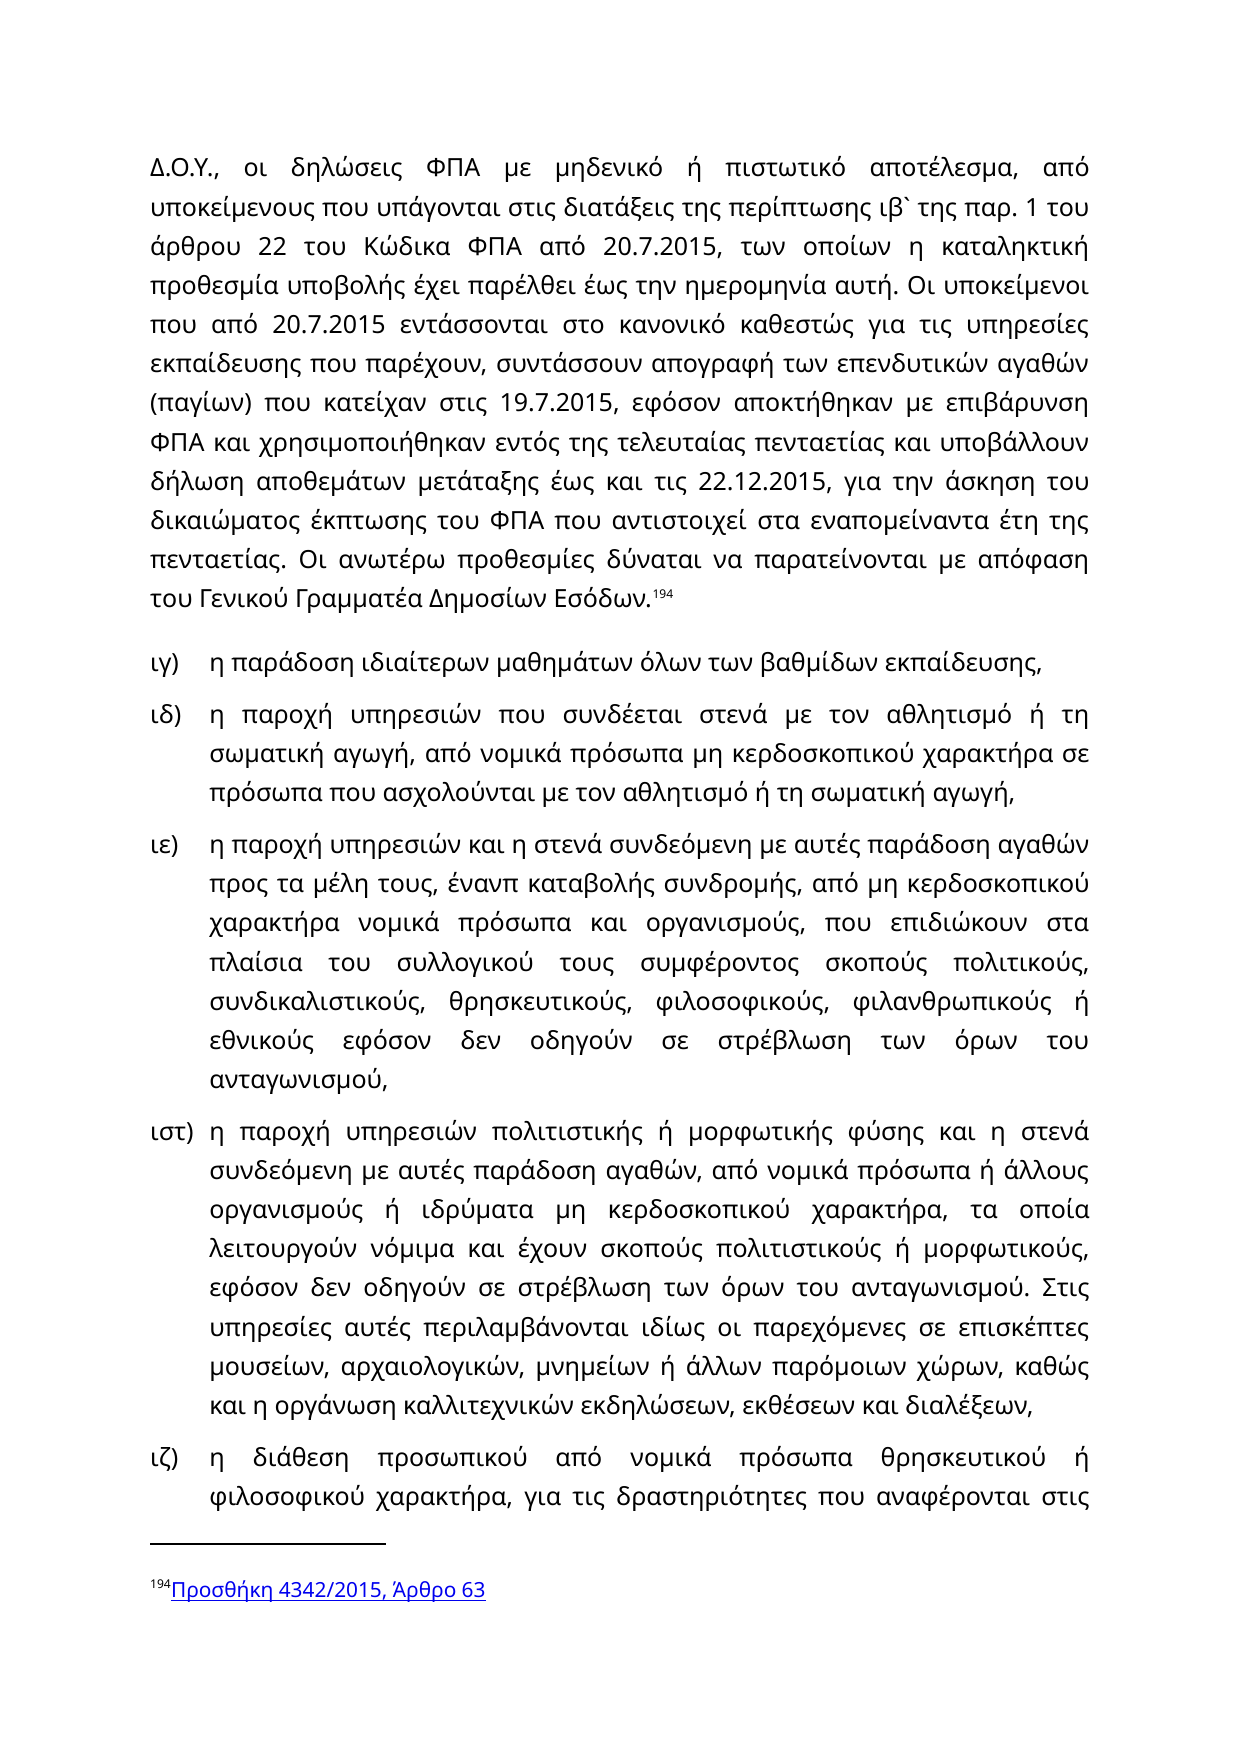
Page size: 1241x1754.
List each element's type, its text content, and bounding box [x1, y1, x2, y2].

text Προσθήκη 4342/2015, Άρθρο 63 [150, 1576, 1090, 1604]
list ιδ) η παροχή υπηρεσιών που συνδέεται στενά με τον αθλητισμό ή τη σωματική αγωγή, από νομικά πρόσωπα μη κερδοσκοπικού χαρακτήρα σε πρόσωπα που ασχολούνται με τον αθλητισμό ή τη σωματική αγωγή, [150, 697, 1090, 809]
list ιγ) η παράδοση ιδιαίτερων μαθημάτων όλων των βαθμίδων εκπαίδευσης, [150, 645, 1090, 679]
list ιε) η παροχή υπηρεσιών και η στενά συνδεόμενη με αυτές παράδοση αγαθών προς τα μέλη τους, ένανπ καταβολής συνδρομής, από μη κερδοσκοπικού χαρακτήρα νομικά πρόσωπα και οργανισμούς, που επιδιώκουν στα πλαίσια του συλλογικού τους συμφέροντος σκοπούς πολιτικούς, συνδικαλιστικούς, θρησκευτικούς, φιλοσοφικούς, φιλανθρωπικούς ή εθνικούς εφόσον δεν οδηγούν σε στρέβλωση των όρων του ανταγωνισμού, [150, 827, 1090, 1096]
list ιζ) η διάθεση προσωπικού από νομικά πρόσωπα θρησκευτικού ή φιλοσοφικού χαρακτήρα, για τις δραστηριότητες που αναφέρονται στις [150, 1439, 1090, 1512]
list ιστ) η παροχή υπηρεσιών πολιτιστικής ή μορφωτικής φύσης και η στενά συνδεόμενη με αυτές παράδοση αγαθών, από νομικά πρόσωπα ή άλλους οργανισμούς ή ιδρύματα μη κερδοσκοπικού χαρακτήρα, τα οποία λειτουργούν νόμιμα και έχουν σκοπούς πολιτιστικούς ή μορφωτικούς, εφόσον δεν οδηγούν σε στρέβλωση των όρων του ανταγωνισμού. Στις υπηρεσίες αυτές περιλαμβάνονται ιδίως οι παρεχόμενες σε επισκέπτες μουσείων, αρχαιολογικών, μνημείων ή άλλων παρόμοιων χώρων, καθώς και η οργάνωση καλλιτεχνικών εκδηλώσεων, εκθέσεων και διαλέξεων, [150, 1113, 1090, 1422]
text Δ.Ο.Υ., οι δηλώσεις ΦΠΑ με μηδενικό ή πιστωτικό αποτέλεσμα, από υποκείμενους που υπάγονται στις διατάξεις της περίπτωσης ιβ` της παρ. 1 του άρθρου 22 του Κώδικα ΦΠΑ από 20.7.2015, των οποίων η καταληκτική προθεσμία υποβολής έχει παρέλθει έως την ημερομηνία αυτή. Οι υποκείμενοι που από 20.7.2015 εντάσσονται στο κανονικό καθεστώς για τις υπηρεσίες εκπαίδευσης που παρέχουν, συντάσσουν απογραφή των επενδυτικών αγαθών (παγίων) που κατείχαν στις 19.7.2015, εφόσον αποκτήθηκαν με επιβάρυνση ΦΠΑ και χρησιμοποιήθηκαν εντός της τελευταίας πενταετίας και υποβάλλουν δήλωση αποθεμάτων μετάταξης έως και τις 22.12.2015, για την άσκηση του δικαιώματος έκπτωσης του ΦΠΑ που αντιστοιχεί στα εναπομείναντα έτη της πενταετίας. Οι ανωτέρω προθεσμίες δύναται να παρατείνονται με απόφαση του Γενικού Γραμματέα Δημοσίων Εσόδων. [150, 150, 1090, 615]
